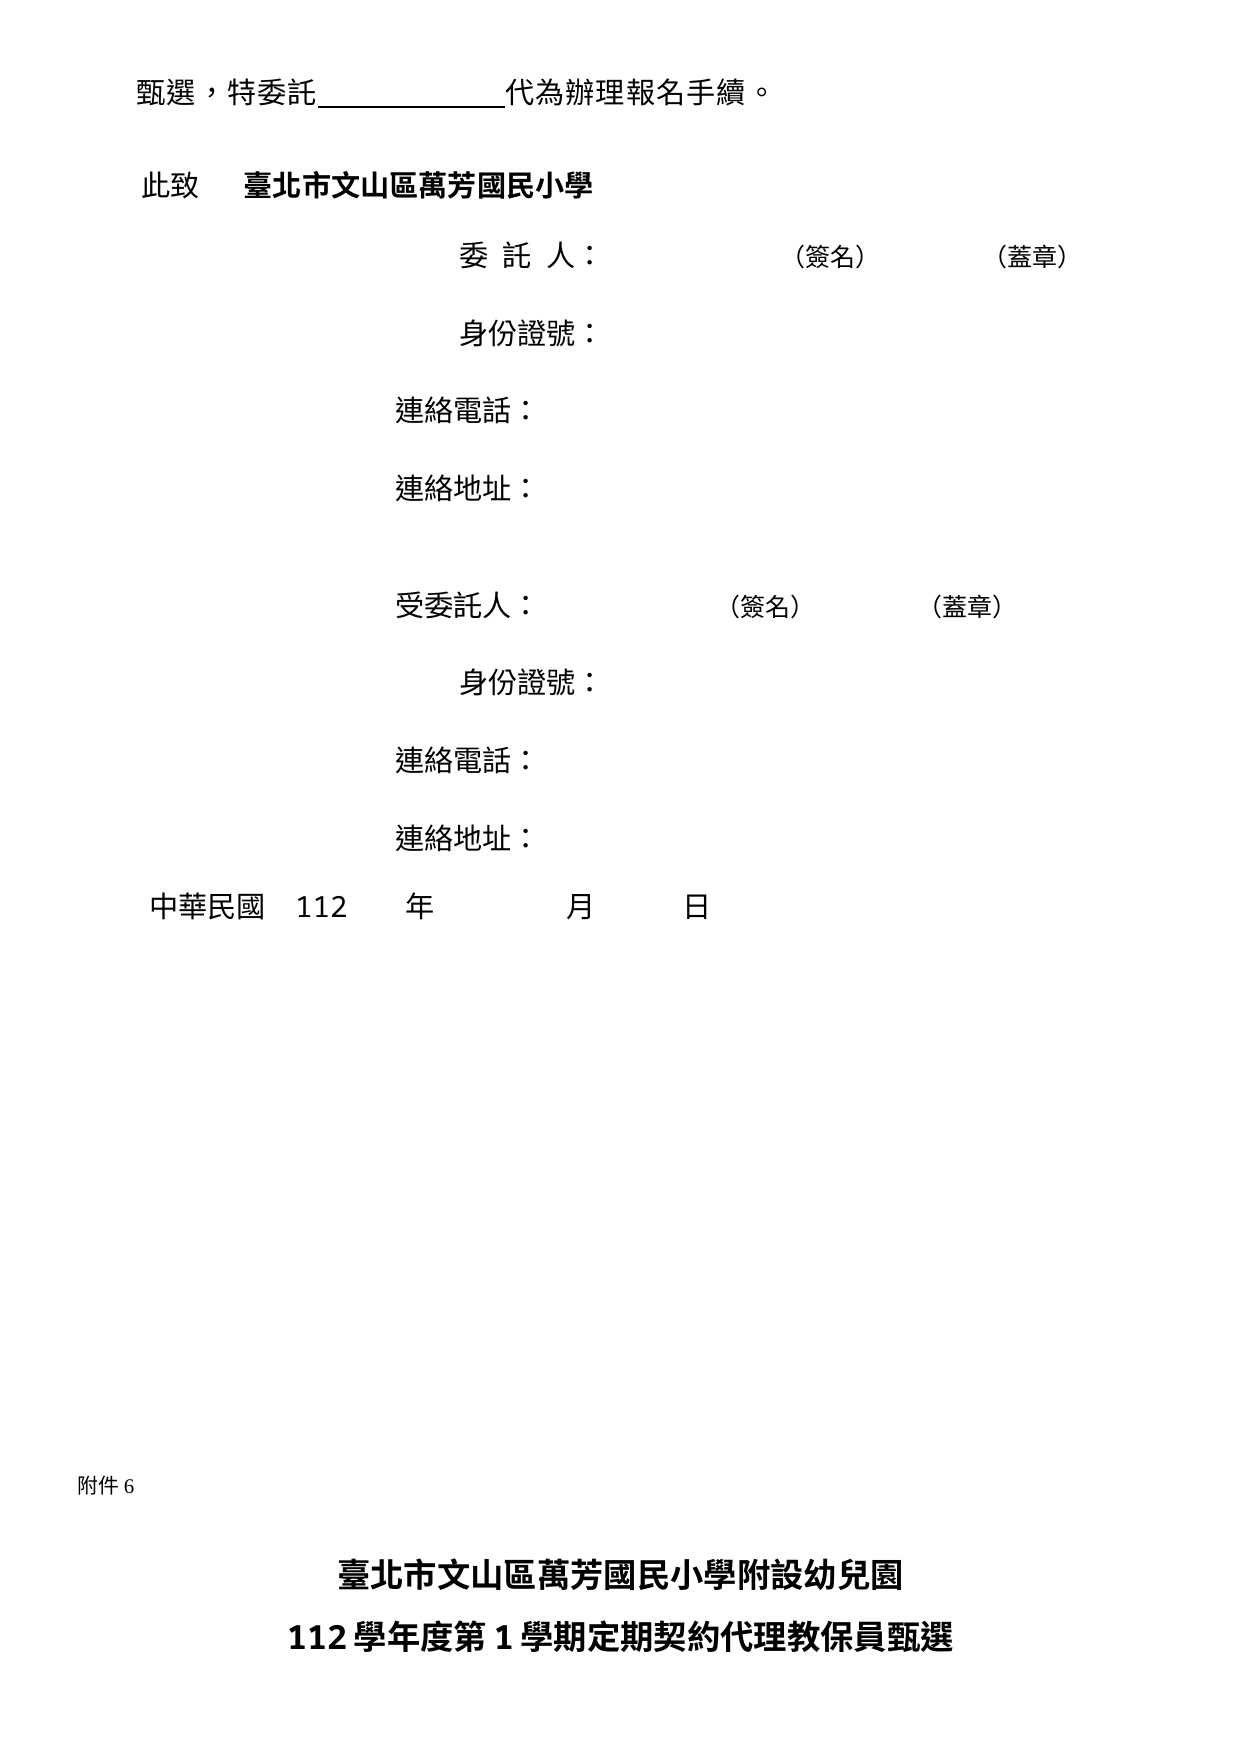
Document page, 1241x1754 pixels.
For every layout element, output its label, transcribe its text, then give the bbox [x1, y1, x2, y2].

text 連絡電話： [74, 367, 1167, 430]
text 委 託 人： （簽名） （蓋章） [74, 212, 1167, 275]
text 身份證號： [74, 290, 1167, 352]
text 連絡電話： [74, 717, 1167, 780]
text 臺北市文山區萬芳國民小學附設幼兒園 [74, 1531, 1167, 1593]
text 甄選，特委託 代為辦理報名手續。 [74, 49, 1167, 112]
text 此致 臺北市文山區萬芳國民小學 [74, 163, 1167, 205]
text 中華民國 112 年 月 日 [149, 883, 1092, 926]
text 身份證號： [74, 640, 1167, 702]
text 112學年度第1學期定期契約代理教保員甄選 [74, 1593, 1167, 1656]
text 附件6 [78, 1470, 149, 1497]
text 連絡地址： [74, 445, 1167, 507]
text 受委託人： （簽名） （蓋章） [74, 562, 1167, 625]
text 連絡地址： [74, 795, 1167, 857]
